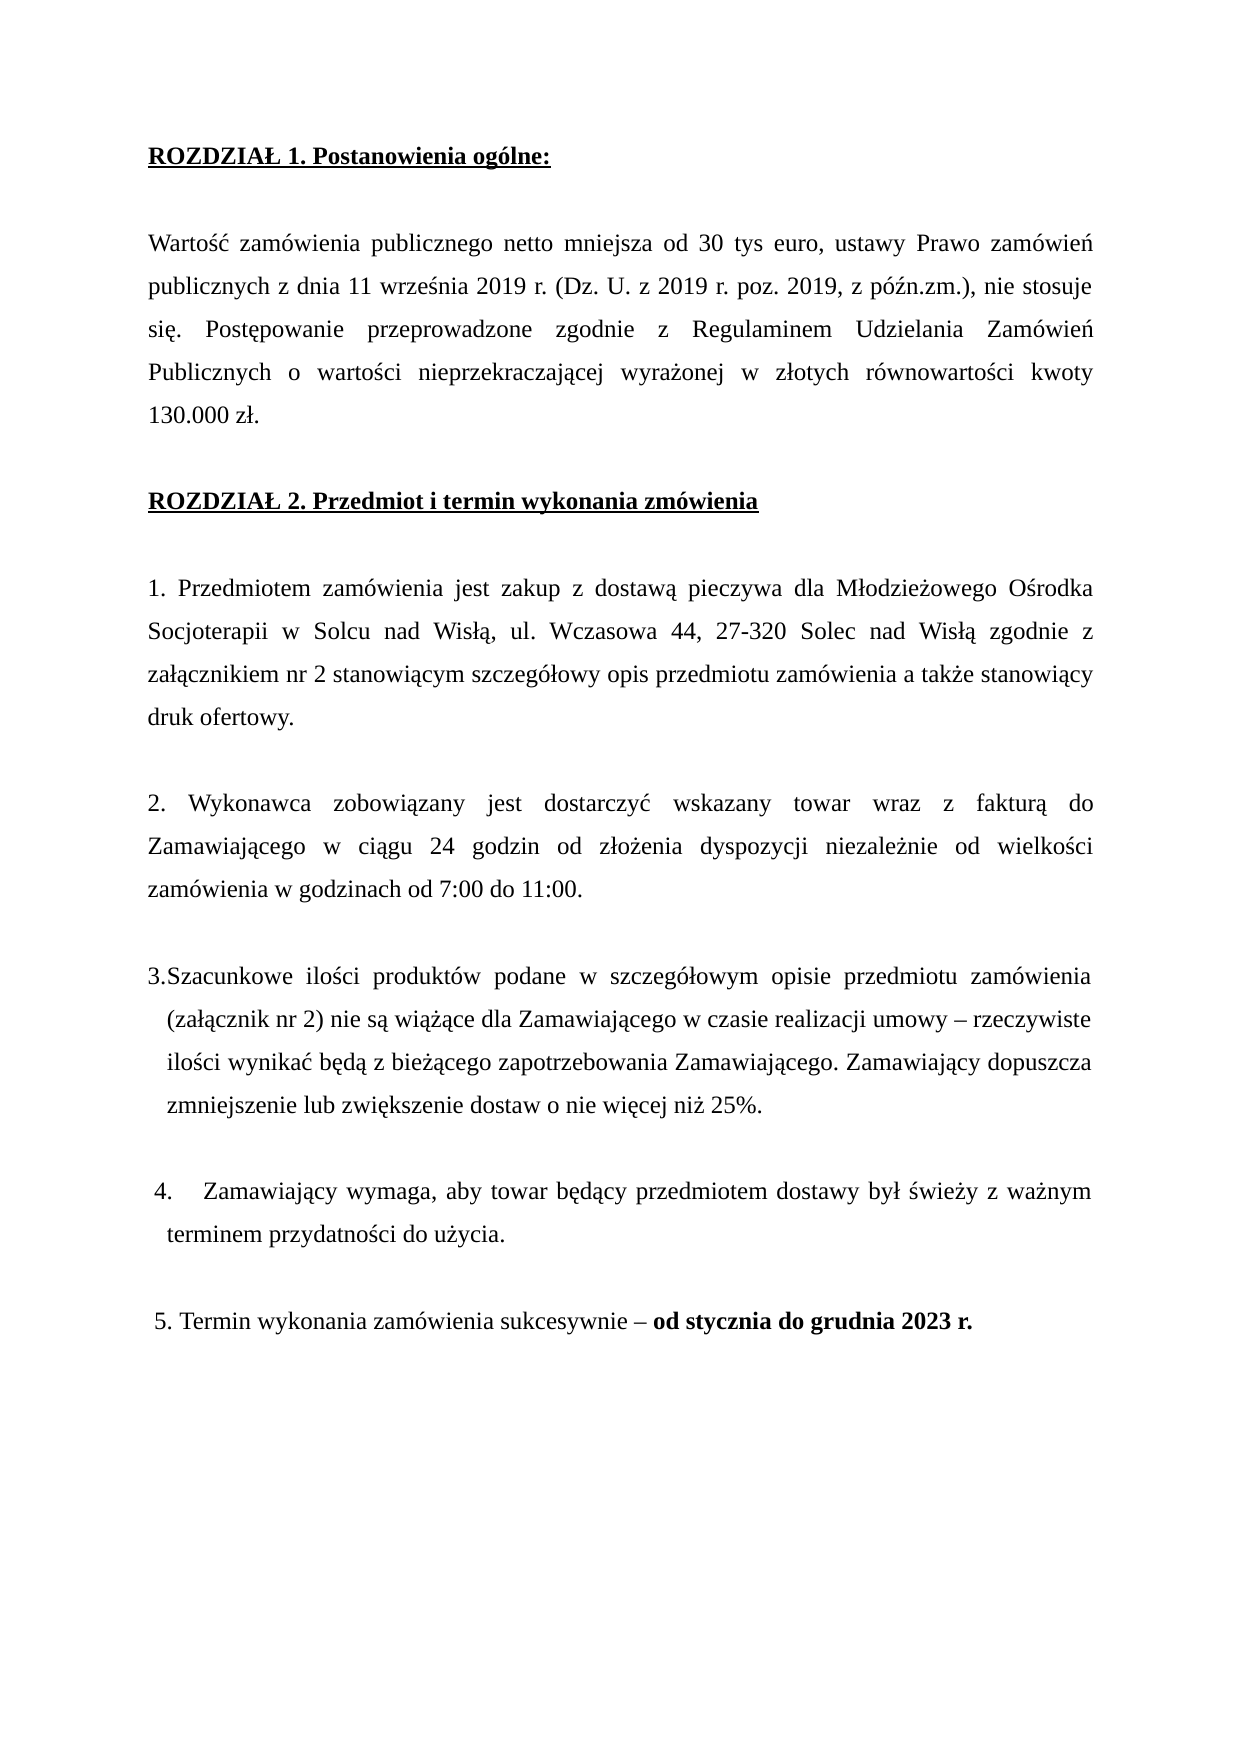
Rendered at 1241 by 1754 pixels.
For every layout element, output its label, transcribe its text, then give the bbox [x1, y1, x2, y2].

list Zamawiający wymaga, aby towar będący przedmiotem dostawy był świeży z ważnym terminem przydatności do użycia. [154, 1176, 1092, 1248]
list Termin wykonania zamówienia sukcesywnie – od stycznia do grudnia 2023 r. [154, 1306, 1094, 1334]
text ROZDZIAŁ 1. Postanowienia ogólne: [148, 141, 1094, 170]
text 1. Przedmiotem zamówienia jest zakup z dostawą pieczywa dla Młodzieżowego Ośrodka Socjoterapii w Solcu nad Wisłą, ul. Wczasowa 44, 27-320 Solec nad Wisłą zgodnie z załącznikiem nr 2 stanowiącym szczegółowy opis przedmiotu zamówienia a także stanowiący druk ofertowy. [147, 573, 1094, 731]
text ROZDZIAŁ 2. Przedmiot i termin wykonania zmówienia [148, 486, 1094, 515]
text Wartość zamówienia publicznego netto mniejsza od 30 tys euro, ustawy Prawo zamówień publicznych z dnia 11 września 2019 r. (Dz. U. z 2019 r. poz. 2019, z późn.zm.), nie stosuje się. Postępowanie przeprowadzone zgodnie z Regulaminem Udzielania Zamówień Publicznych o wartości nieprzekraczającej wyrażonej w złotych równowartości kwoty 130.000 zł. [148, 228, 1094, 429]
text 2. Wykonawca zobowiązany jest dostarczyć wskazany towar wraz z fakturą do Zamawiającego w ciągu 24 godzin od złożenia dyspozycji niezależnie od wielkości zamówienia w godzinach od 7:00 do 11:00. [147, 788, 1094, 903]
list Szacunkowe ilości produktów podane w szczegółowym opisie przedmiotu zamówienia (załącznik nr 2) nie są wiążące dla Zamawiającego w czasie realizacji umowy – rzeczywiste ilości wynikać będą z bieżącego zapotrzebowania Zamawiającego. Zamawiający dopuszcza zmniejszenie lub zwiększenie dostaw o nie więcej niż 25%. [147, 961, 1092, 1119]
